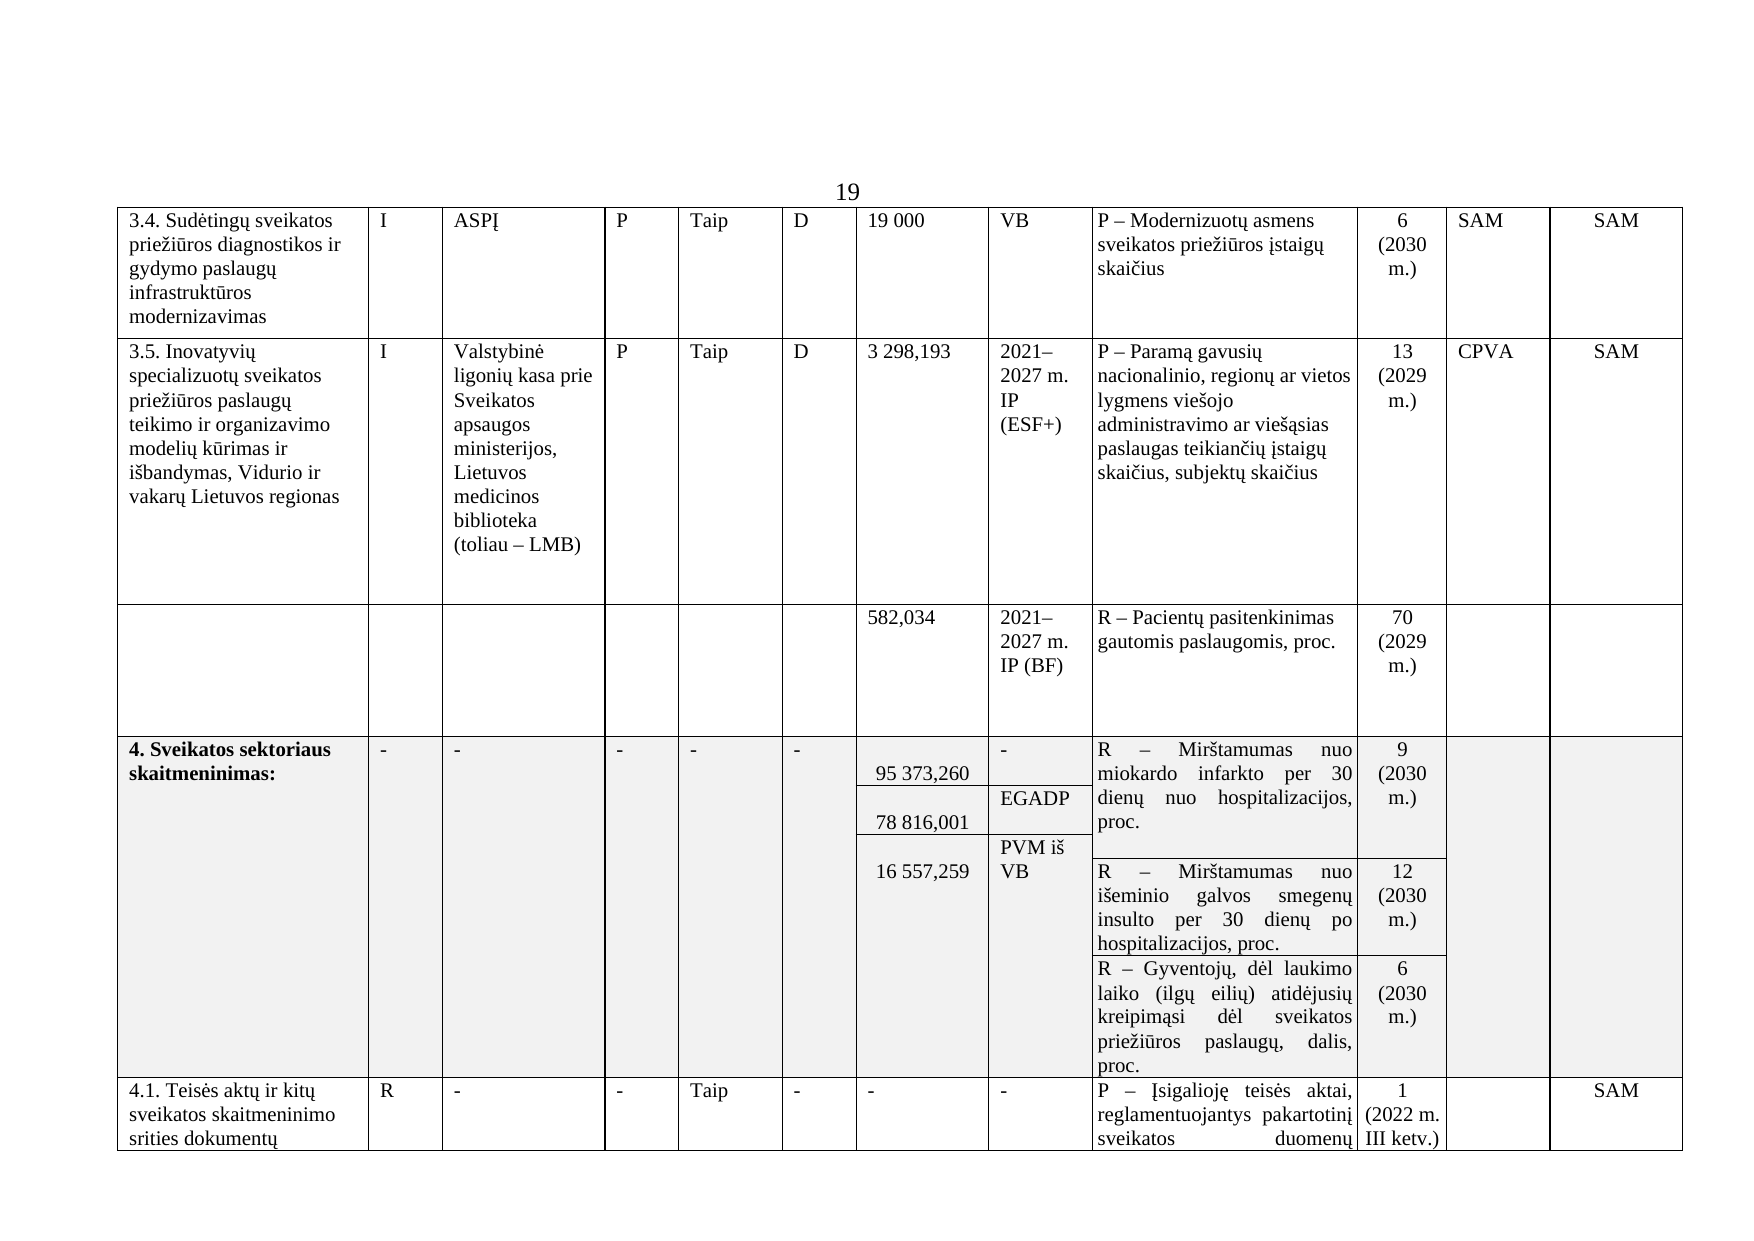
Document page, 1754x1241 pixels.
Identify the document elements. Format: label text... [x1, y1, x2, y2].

table_cell [1447, 1078, 1549, 1150]
table_cell 13 (2029 m.) [1358, 339, 1446, 604]
table_cell 4.1. Teisės aktų ir kitų sveikatos skaitmeninimo srities dokumentų [118, 1078, 368, 1150]
table_cell - [369, 737, 442, 1077]
table_cell [118, 605, 368, 736]
table_cell 1 (2022 m. III ketv.) [1358, 1078, 1446, 1150]
table_cell - [606, 1078, 678, 1150]
table_cell P – Modernizuotų asmens sveikatos priežiūros įstaigų skaičius [1093, 208, 1357, 338]
table_cell Taip [679, 1078, 782, 1150]
table_cell P [606, 208, 678, 338]
table_cell Valstybinė ligonių kasa prie Sveikatos apsaugos ministerijos, Lietuvos medicinos biblioteka (toliau – LMB) [443, 339, 604, 604]
table_cell I [369, 208, 442, 338]
table_cell 19 000 [857, 208, 988, 338]
table_cell - [989, 1078, 1092, 1150]
table_cell 6 (2030 m.) [1358, 208, 1446, 338]
table_cell 3.5. Inovatyvių specializuotų sveikatos priežiūros paslaugų teikimo ir organizavimo modelių kūrimas ir išbandymas, Vidurio ir vakarų Lietuvos regionas [118, 339, 368, 604]
table_cell Taip [679, 339, 782, 604]
table_cell D [783, 208, 856, 338]
table_cell ASPĮ [443, 208, 604, 338]
table_cell 582,034 [857, 605, 988, 736]
table_cell 95 373,260 [857, 737, 988, 785]
table_cell R – Mirštamumas nuo išeminio galvos smegenų insulto per 30 dienų po hospitalizacijos, proc. [1093, 859, 1357, 955]
table_cell SAM [1447, 208, 1549, 338]
table_cell [443, 605, 604, 736]
table_cell P – Paramą gavusių nacionalinio, regionų ar vietos lygmens viešojo administravimo ar viešąsias paslaugas teikiančių įstaigų skaičius, subjektų skaičius [1093, 339, 1357, 604]
table_cell VB [989, 208, 1092, 338]
table_cell - [783, 737, 856, 1077]
table_cell P – Įsigalioję teisės aktai, reglamentuojantys pakartotinį sveikatos duomenų [1093, 1078, 1357, 1150]
table_cell R – Gyventojų, dėl laukimo laiko (ilgų eilių) atidėjusių kreipimąsi dėl sveikatos priežiūros paslaugų, dalis, proc. [1093, 956, 1357, 1077]
table_cell D [783, 339, 856, 604]
table_cell - [606, 737, 678, 1077]
table_cell [1447, 737, 1549, 1077]
table_cell - [783, 1078, 856, 1150]
table_cell 2021–2027 m. IP (ESF+) [989, 339, 1092, 604]
table_cell 4. Sveikatos sektoriaus skaitmeninimas: [118, 737, 368, 1077]
table_cell PVM iš VB [989, 835, 1092, 1077]
table_cell SAM [1551, 339, 1682, 604]
table_cell - [443, 737, 604, 1077]
table_cell 3.4. Sudėtingų sveikatos priežiūros diagnostikos ir gydymo paslaugų infrastruktūros modernizavimas [118, 208, 368, 338]
table_cell 2021–2027 m. IP (BF) [989, 605, 1092, 736]
table_cell [1447, 605, 1549, 736]
table_cell 9 (2030 m.) [1358, 737, 1446, 858]
table_cell [1551, 737, 1682, 1077]
table_cell 12 (2030 m.) [1358, 859, 1446, 955]
table_cell EGADP [989, 786, 1092, 834]
table_cell [369, 605, 442, 736]
table_cell - [443, 1078, 604, 1150]
table_cell 3 298,193 [857, 339, 988, 604]
table_cell R [369, 1078, 442, 1150]
table_cell [783, 605, 856, 736]
table_cell I [369, 339, 442, 604]
table_cell SAM [1551, 208, 1682, 338]
table_cell R – Mirštamumas nuo miokardo infarkto per 30 dienų nuo hospitalizacijos, proc. [1093, 737, 1357, 858]
table_cell CPVA [1447, 339, 1549, 604]
table_cell - [857, 1078, 988, 1150]
table_cell [1551, 605, 1682, 736]
table_cell P [606, 339, 678, 604]
table_cell [606, 605, 678, 736]
table_cell R – Pacientų pasitenkinimas gautomis paslaugomis, proc. [1093, 605, 1357, 736]
table_cell - [989, 737, 1092, 785]
table_cell 78 816,001 [857, 786, 988, 834]
table_cell 16 557,259 [857, 835, 988, 1077]
table_cell 70 (2029 m.) [1358, 605, 1446, 736]
table_cell - [679, 737, 782, 1077]
table_cell [679, 605, 782, 736]
table_cell Taip [679, 208, 782, 338]
table_cell SAM [1551, 1078, 1682, 1150]
table_cell 6 (2030 m.) [1358, 956, 1446, 1077]
